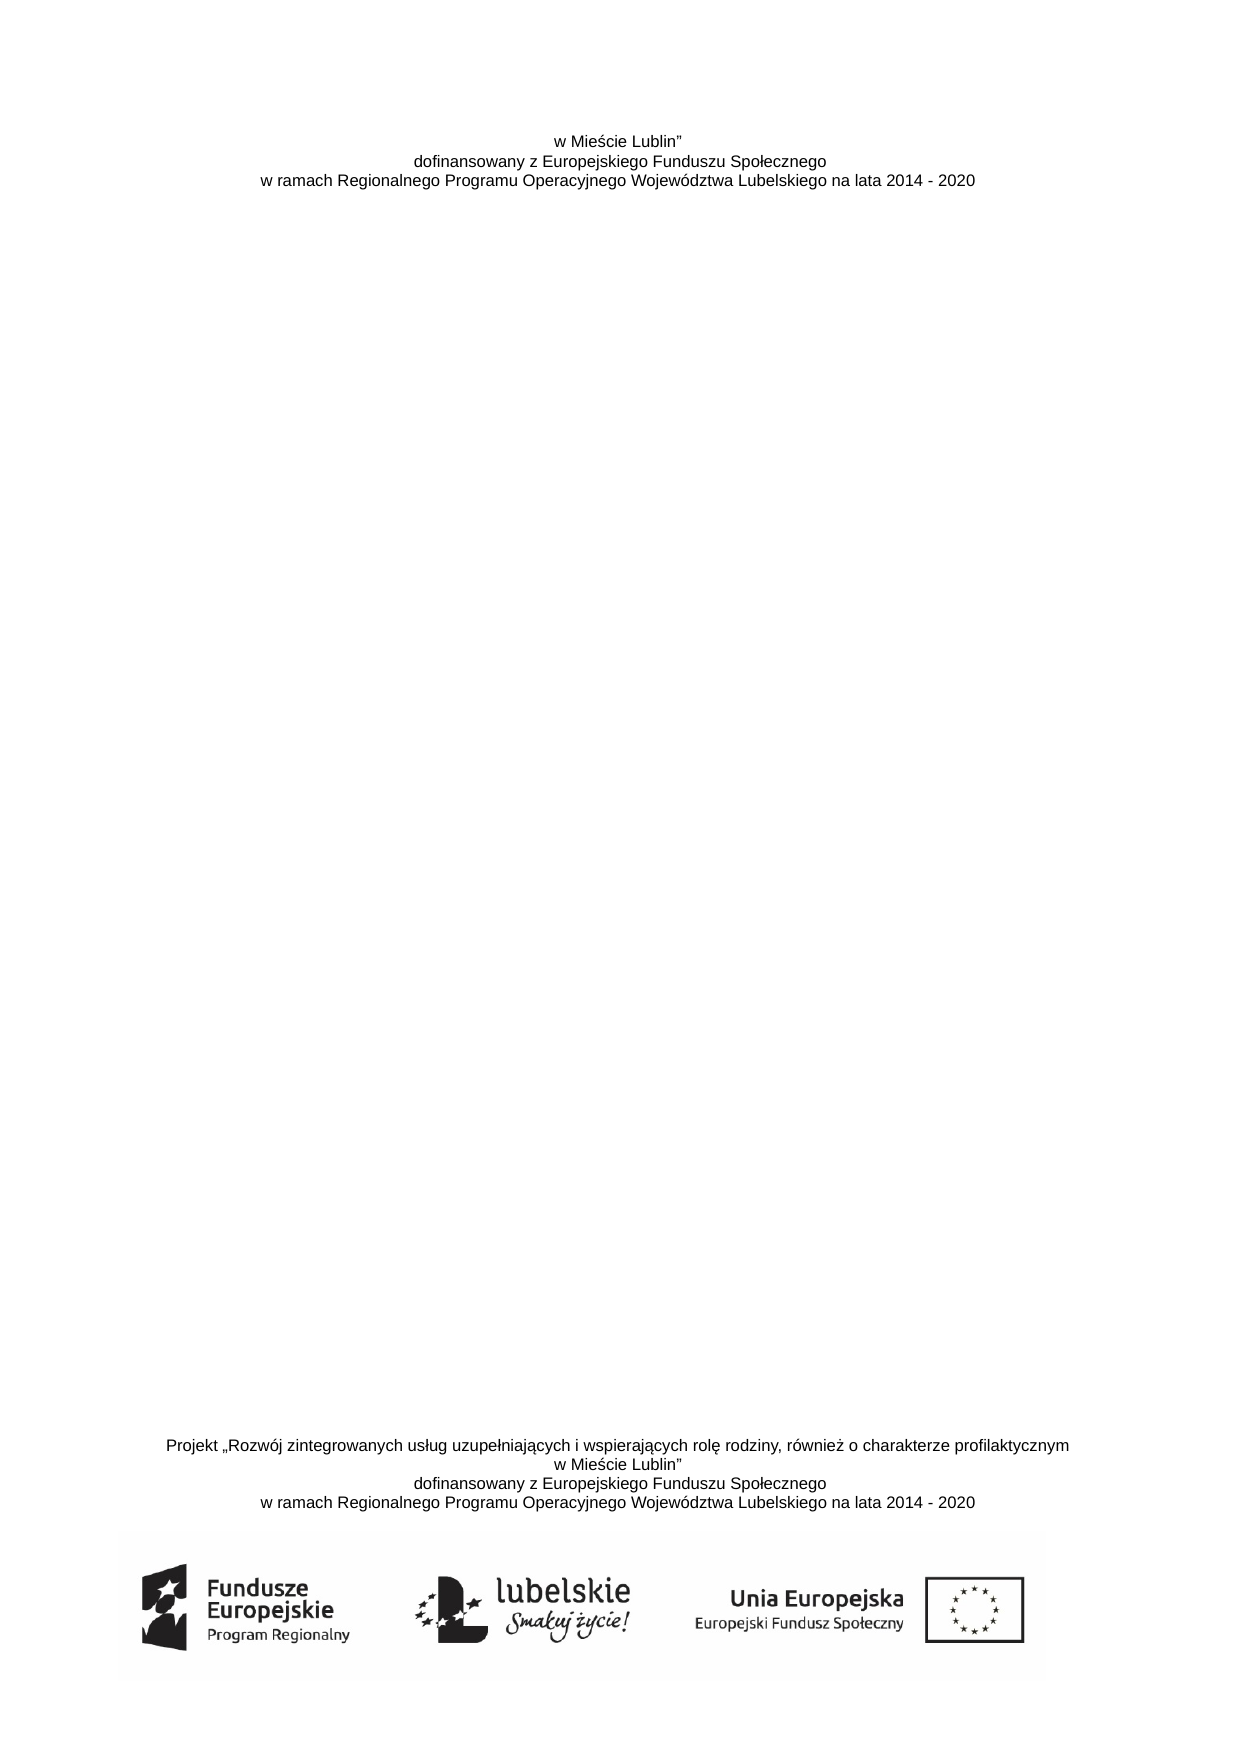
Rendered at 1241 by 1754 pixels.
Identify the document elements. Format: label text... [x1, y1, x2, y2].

text dofinansowany z Europejskiego Funduszu Społecznego [118, 151, 1122, 171]
picture [118, 1531, 1047, 1681]
text w ramach Regionalnego Programu Operacyjnego Województwa Lubelskiego na lata 2014 - 2020 [118, 171, 1122, 190]
text w Mieście Lublin” [118, 132, 1122, 151]
